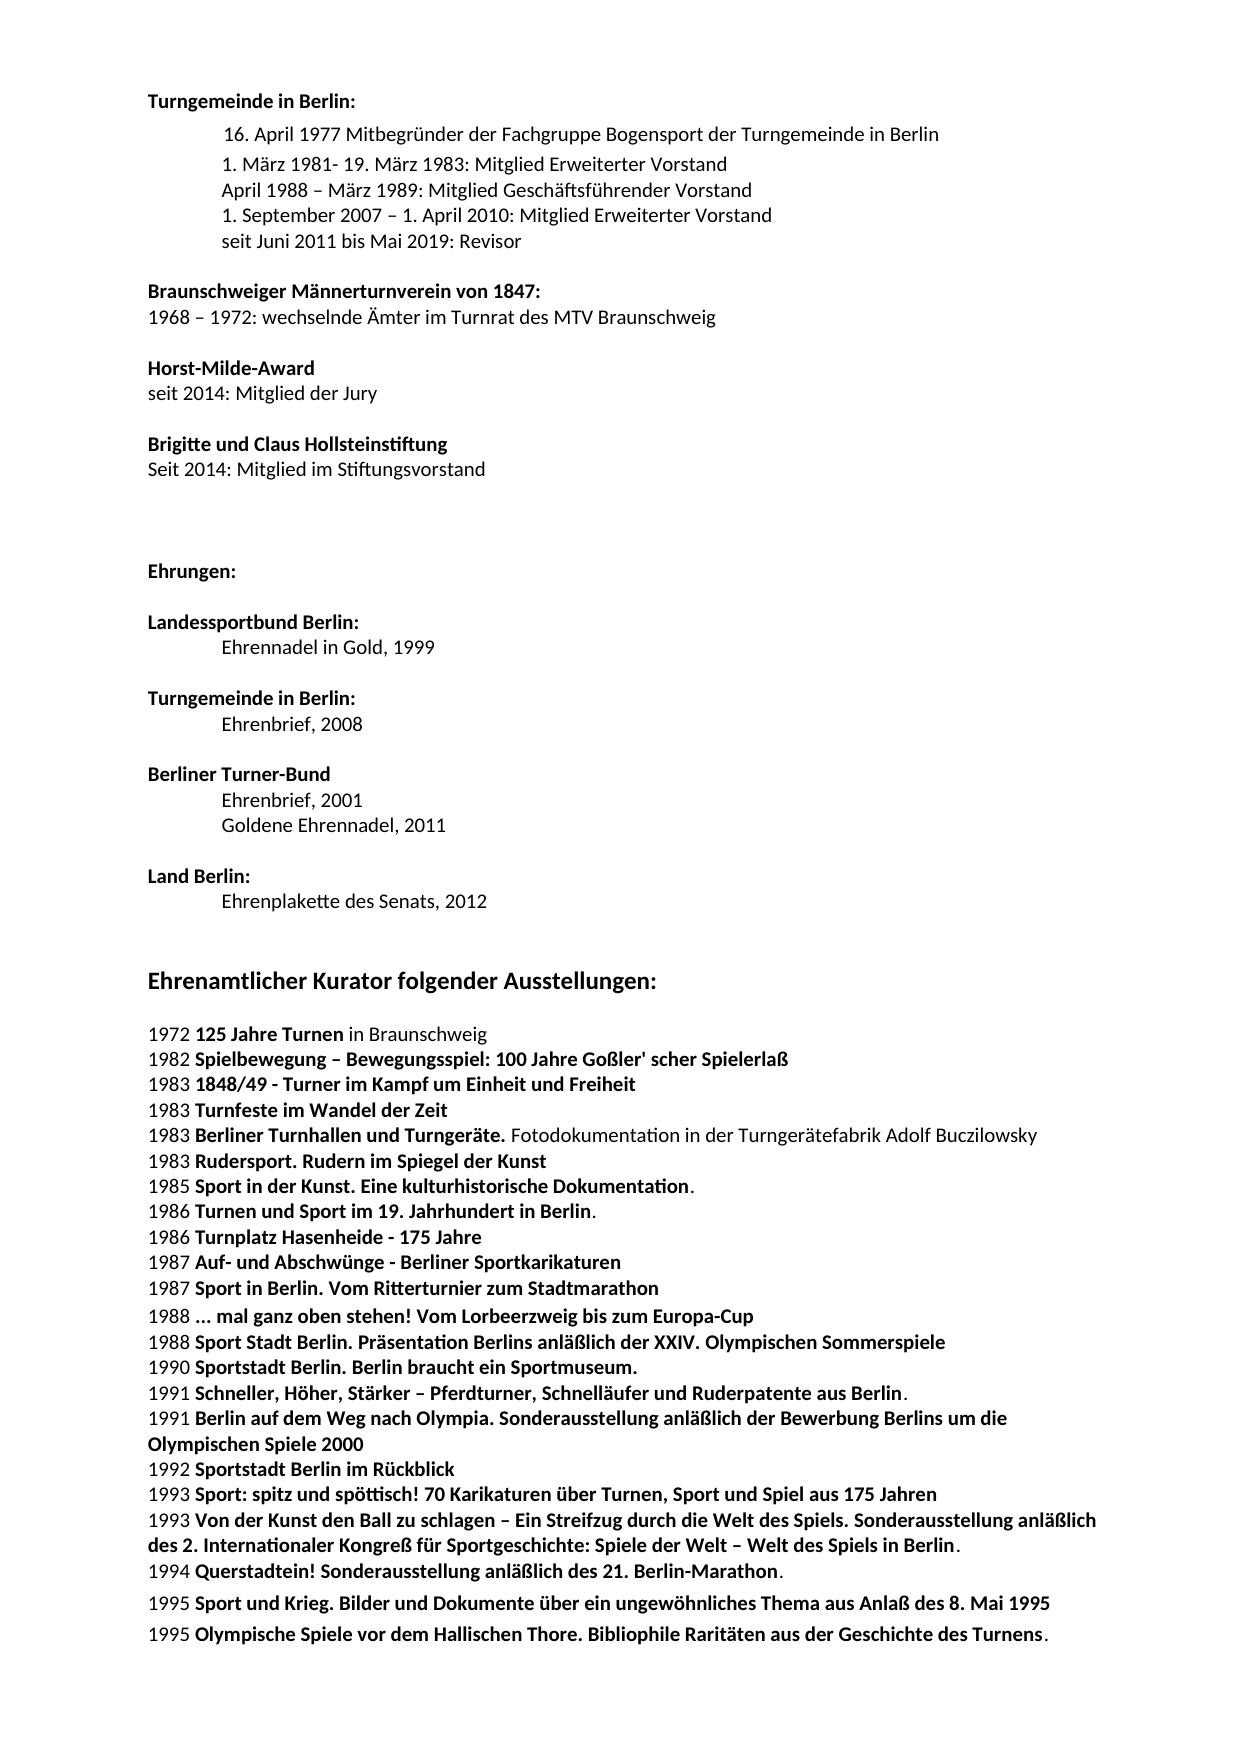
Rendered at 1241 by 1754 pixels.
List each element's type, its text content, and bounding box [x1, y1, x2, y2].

text Seit 2014: Mitglied im Stiftungsvorstand [148, 457, 1122, 482]
text Berliner Turner-Bund [148, 762, 1122, 787]
text Landessportbund Berlin: [148, 609, 1122, 634]
text 1993 Sport: spitz und spöttisch! 70 Karikaturen über Turnen, Sport und Spiel aus 175 Jahren [148, 1482, 1122, 1507]
text 1985 Sport in der Kunst. Eine kulturhistorische Dokumentation. [148, 1173, 1122, 1199]
text 1. September 2007 – 1. April 2010: Mitglied Erweiterter Vorstand [148, 202, 1122, 228]
text 1990 Sportstadt Berlin. Berlin braucht ein Sportmuseum. [148, 1354, 1122, 1380]
text 1993 Von der Kunst den Ball zu schlagen – Ein Streifzug durch die Welt des Spiels. Sonderausstellung anläßlich des 2. Internationaler Kongreß für Sportgeschichte: Spiele der Welt – Welt des Spiels in Berlin. [148, 1507, 1122, 1558]
text seit Juni 2011 bis Mai 2019: Revisor [148, 228, 1122, 253]
text 1983 1848/49 - Turner im Kampf um Einheit und Freiheit [148, 1072, 1122, 1097]
text 1994 Querstadtein! Sonderausstellung anläßlich des 21. Berlin-Marathon. [148, 1558, 1122, 1583]
text Ehrungen: [148, 558, 1122, 584]
text 1986 Turnplatz Hasenheide - 175 Jahre [148, 1224, 1122, 1249]
text Ehrenbrief, 2001 [148, 787, 1122, 812]
text Ehrennadel in Gold, 1999 [148, 634, 1122, 660]
text Turngemeinde in Berlin: [148, 685, 1122, 711]
text Ehrenbrief, 2008 [148, 711, 1122, 736]
text 1968 – 1972: wechselnde Ämter im Turnrat des MTV Braunschweig [148, 304, 1122, 329]
text 1982 Spielbewegung – Bewegungsspiel: 100 Jahre Goßler' scher Spielerlaß [148, 1046, 1122, 1072]
text 1. März 1981- 19. März 1983: Mitglied Erweiterter Vorstand [148, 152, 1122, 177]
text Brigitte und Claus Hollsteinstiftung [148, 431, 1122, 457]
text April 1988 – März 1989: Mitglied Geschäftsführender Vorstand [148, 177, 1122, 202]
text 1987 Auf- und Abschwünge - Berliner Sportkarikaturen [148, 1249, 1122, 1275]
text 16. April 1977 Mitbegründer der Fachgruppe Bogensport der Turngemeinde in Berlin [148, 118, 1122, 147]
text 1991 Berlin auf dem Weg nach Olympia. Sonderausstellung anläßlich der Bewerbung Berlins um die Olympischen Spiele 2000 [148, 1405, 1122, 1456]
text 1983 Berliner Turnhallen und Turngeräte. Fotodokumentation in der Turngerätefabrik Adolf Buczilowsky [148, 1122, 1122, 1148]
text 1983 Turnfeste im Wandel der Zeit [148, 1097, 1122, 1122]
text 1988 ... mal ganz oben stehen! Vom Lorbeerzweig bis zum Europa-Cup [148, 1300, 1122, 1329]
text 1983 Rudersport. Rudern im Spiegel der Kunst [148, 1148, 1122, 1173]
text 1995 Olympische Spiele vor dem Hallischen Thore. Bibliophile Raritäten aus der Geschichte des Turnens. [148, 1621, 1122, 1646]
text Land Berlin: [148, 863, 1122, 889]
text 1972 125 Jahre Turnen in Braunschweig [148, 1021, 1122, 1046]
text Goldene Ehrennadel, 2011 [148, 812, 1122, 838]
text 1988 Sport Stadt Berlin. Präsentation Berlins anläßlich der XXIV. Olympischen Sommerspiele [148, 1329, 1122, 1354]
text 1991 Schneller, Höher, Stärker – Pferdturner, Schnelläufer und Ruderpatente aus Berlin. [148, 1380, 1122, 1405]
text 1987 Sport in Berlin. Vom Ritterturnier zum Stadtmarathon [148, 1275, 1122, 1300]
text Turngemeinde in Berlin: [148, 89, 1122, 114]
text 1986 Turnen und Sport im 19. Jahrhundert in Berlin. [148, 1199, 1122, 1224]
text Braunschweiger Männerturnverein von 1847: [148, 279, 1122, 304]
text Ehrenplakette des Senats, 2012 [148, 889, 1122, 914]
text 1995 Sport und Krieg. Bilder und Dokumente über ein ungewöhnliches Thema aus Anlaß des 8. Mai 1995 [148, 1587, 1122, 1617]
text Horst-Milde-Award [148, 355, 1122, 380]
text 1992 Sportstadt Berlin im Rückblick [148, 1456, 1122, 1482]
text seit 2014: Mitglied der Jury [148, 380, 1122, 406]
text Ehrenamtlicher Kurator folgender Ausstellungen: [148, 965, 1122, 995]
